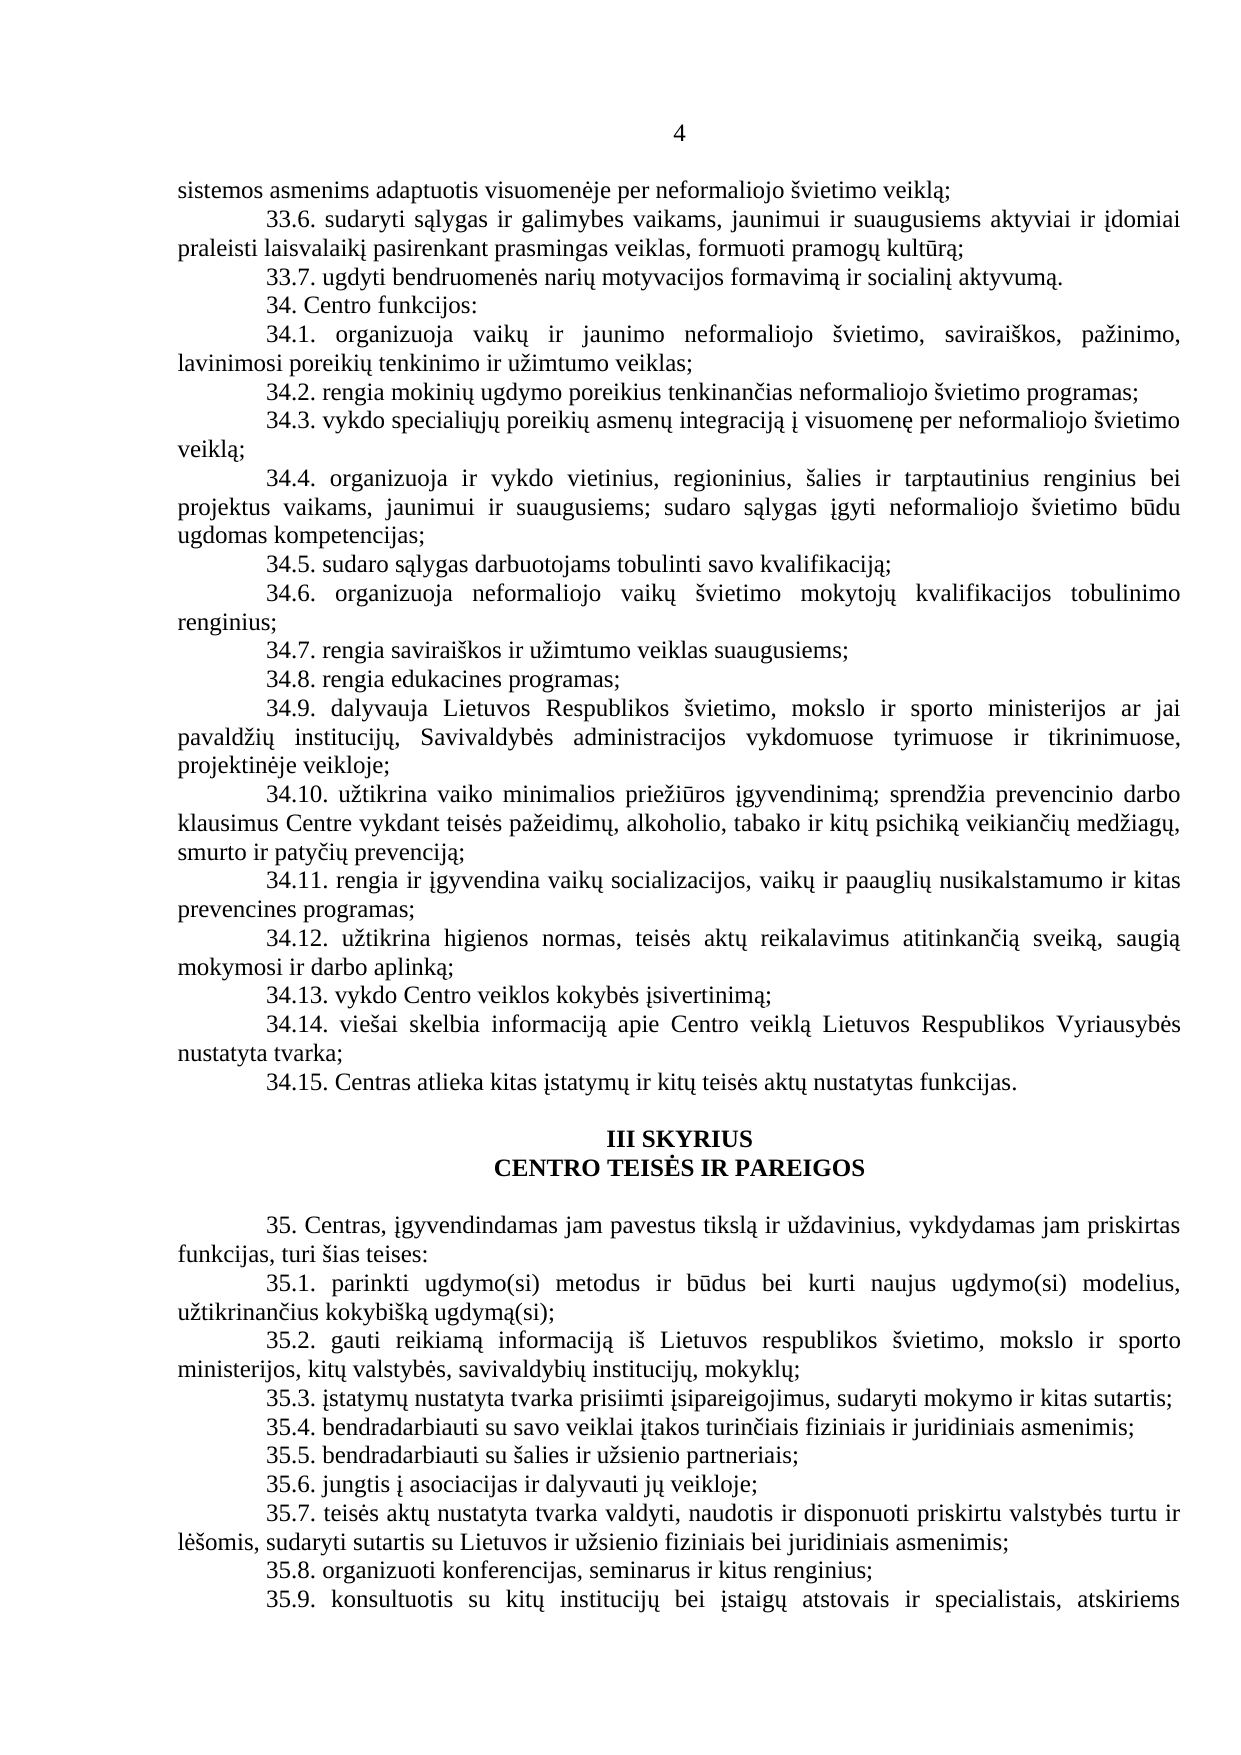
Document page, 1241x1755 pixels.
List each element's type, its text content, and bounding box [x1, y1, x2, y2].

text 34.9. dalyvauja Lietuvos Respublikos švietimo, mokslo ir sporto ministerijos ar jai pavaldžių institucijų, Savivaldybės administracijos vykdomuose tyrimuose ir tikrinimuose, projektinėje veikloje; [177, 693, 1182, 779]
text 35.6. jungtis į asociacijas ir dalyvauti jų veikloje; [177, 1469, 1182, 1498]
text 34.3. vykdo specialiųjų poreikių asmenų integraciją į visuomenę per neformaliojo švietimo veiklą; [177, 406, 1182, 463]
text 35. Centras, įgyvendindamas jam pavestus tikslą ir uždavinius, vykdydamas jam priskirtas funkcijas, turi šias teises: [177, 1211, 1182, 1268]
text 35.1. parinkti ugdymo(si) metodus ir būdus bei kurti naujus ugdymo(si) modelius, užtikrinančius kokybišką ugdymą(si); [177, 1268, 1182, 1326]
text 34. Centro funkcijos: [177, 291, 1182, 319]
text 33.7. ugdyti bendruomenės narių motyvacijos formavimą ir socialinį aktyvumą. [177, 262, 1182, 291]
text 35.4. bendradarbiauti su savo veiklai įtakos turinčiais fiziniais ir juridiniais asmenimis; [177, 1412, 1182, 1441]
text 34.13. vykdo Centro veiklos kokybės įsivertinimą; [177, 981, 1182, 1009]
text 34.2. rengia mokinių ugdymo poreikius tenkinančias neformaliojo švietimo programas; [177, 377, 1182, 406]
text 34.6. organizuoja neformaliojo vaikų švietimo mokytojų kvalifikacijos tobulinimo renginius; [177, 578, 1182, 636]
text 34.15. Centras atlieka kitas įstatymų ir kitų teisės aktų nustatytas funkcijas. [177, 1067, 1182, 1096]
text 34.4. organizuoja ir vykdo vietinius, regioninius, šalies ir tarptautinius renginius bei projektus vaikams, jaunimui ir suaugusiems; sudaro sąlygas įgyti neformaliojo švietimo būdu ugdomas kompetencijas; [177, 463, 1182, 549]
text 35.7. teisės aktų nustatyta tvarka valdyti, naudotis ir disponuoti priskirtu valstybės turtu ir lėšomis, sudaryti sutartis su Lietuvos ir užsienio fiziniais bei juridiniais asmenimis; [177, 1498, 1182, 1556]
text 34.5. sudaro sąlygas darbuotojams tobulinti savo kvalifikaciją; [177, 549, 1182, 578]
text 34.10. užtikrina vaiko minimalios priežiūros įgyvendinimą; sprendžia prevencinio darbo klausimus Centre vykdant teisės pažeidimų, alkoholio, tabako ir kitų psichiką veikiančių medžiagų, smurto ir patyčių prevenciją; [177, 779, 1182, 866]
text 34.8. rengia edukacines programas; [177, 664, 1182, 693]
text 34.12. užtikrina higienos normas, teisės aktų reikalavimus atitinkančią sveiką, saugią mokymosi ir darbo aplinką; [177, 923, 1182, 981]
text sistemos asmenims adaptuotis visuomenėje per neformaliojo švietimo veiklą; [177, 176, 1182, 204]
text CENTRO TEISĖS IR PAREIGOS [177, 1153, 1182, 1182]
text 35.2. gauti reikiamą informaciją iš Lietuvos respublikos švietimo, mokslo ir sporto ministerijos, kitų valstybės, savivaldybių institucijų, mokyklų; [177, 1326, 1182, 1383]
text 34.11. rengia ir įgyvendina vaikų socializacijos, vaikų ir paauglių nusikalstamumo ir kitas prevencines programas; [177, 866, 1182, 923]
text 35.9. konsultuotis su kitų institucijų bei įstaigų atstovais ir specialistais, atskiriems [177, 1584, 1182, 1613]
text 34.14. viešai skelbia informaciją apie Centro veiklą Lietuvos Respublikos Vyriausybės nustatyta tvarka; [177, 1009, 1182, 1067]
text 34.7. rengia saviraiškos ir užimtumo veiklas suaugusiems; [177, 636, 1182, 664]
text III SKYRIUS [177, 1124, 1182, 1153]
text 35.8. organizuoti konferencijas, seminarus ir kitus renginius; [177, 1556, 1182, 1584]
text 35.3. įstatymų nustatyta tvarka prisiimti įsipareigojimus, sudaryti mokymo ir kitas sutartis; [177, 1383, 1182, 1412]
text 33.6. sudaryti sąlygas ir galimybes vaikams, jaunimui ir suaugusiems aktyviai ir įdomiai praleisti laisvalaikį pasirenkant prasmingas veiklas, formuoti pramogų kultūrą; [177, 204, 1182, 262]
text 34.1. organizuoja vaikų ir jaunimo neformaliojo švietimo, saviraiškos, pažinimo, lavinimosi poreikių tenkinimo ir užimtumo veiklas; [177, 319, 1182, 377]
text 35.5. bendradarbiauti su šalies ir užsienio partneriais; [177, 1441, 1182, 1469]
